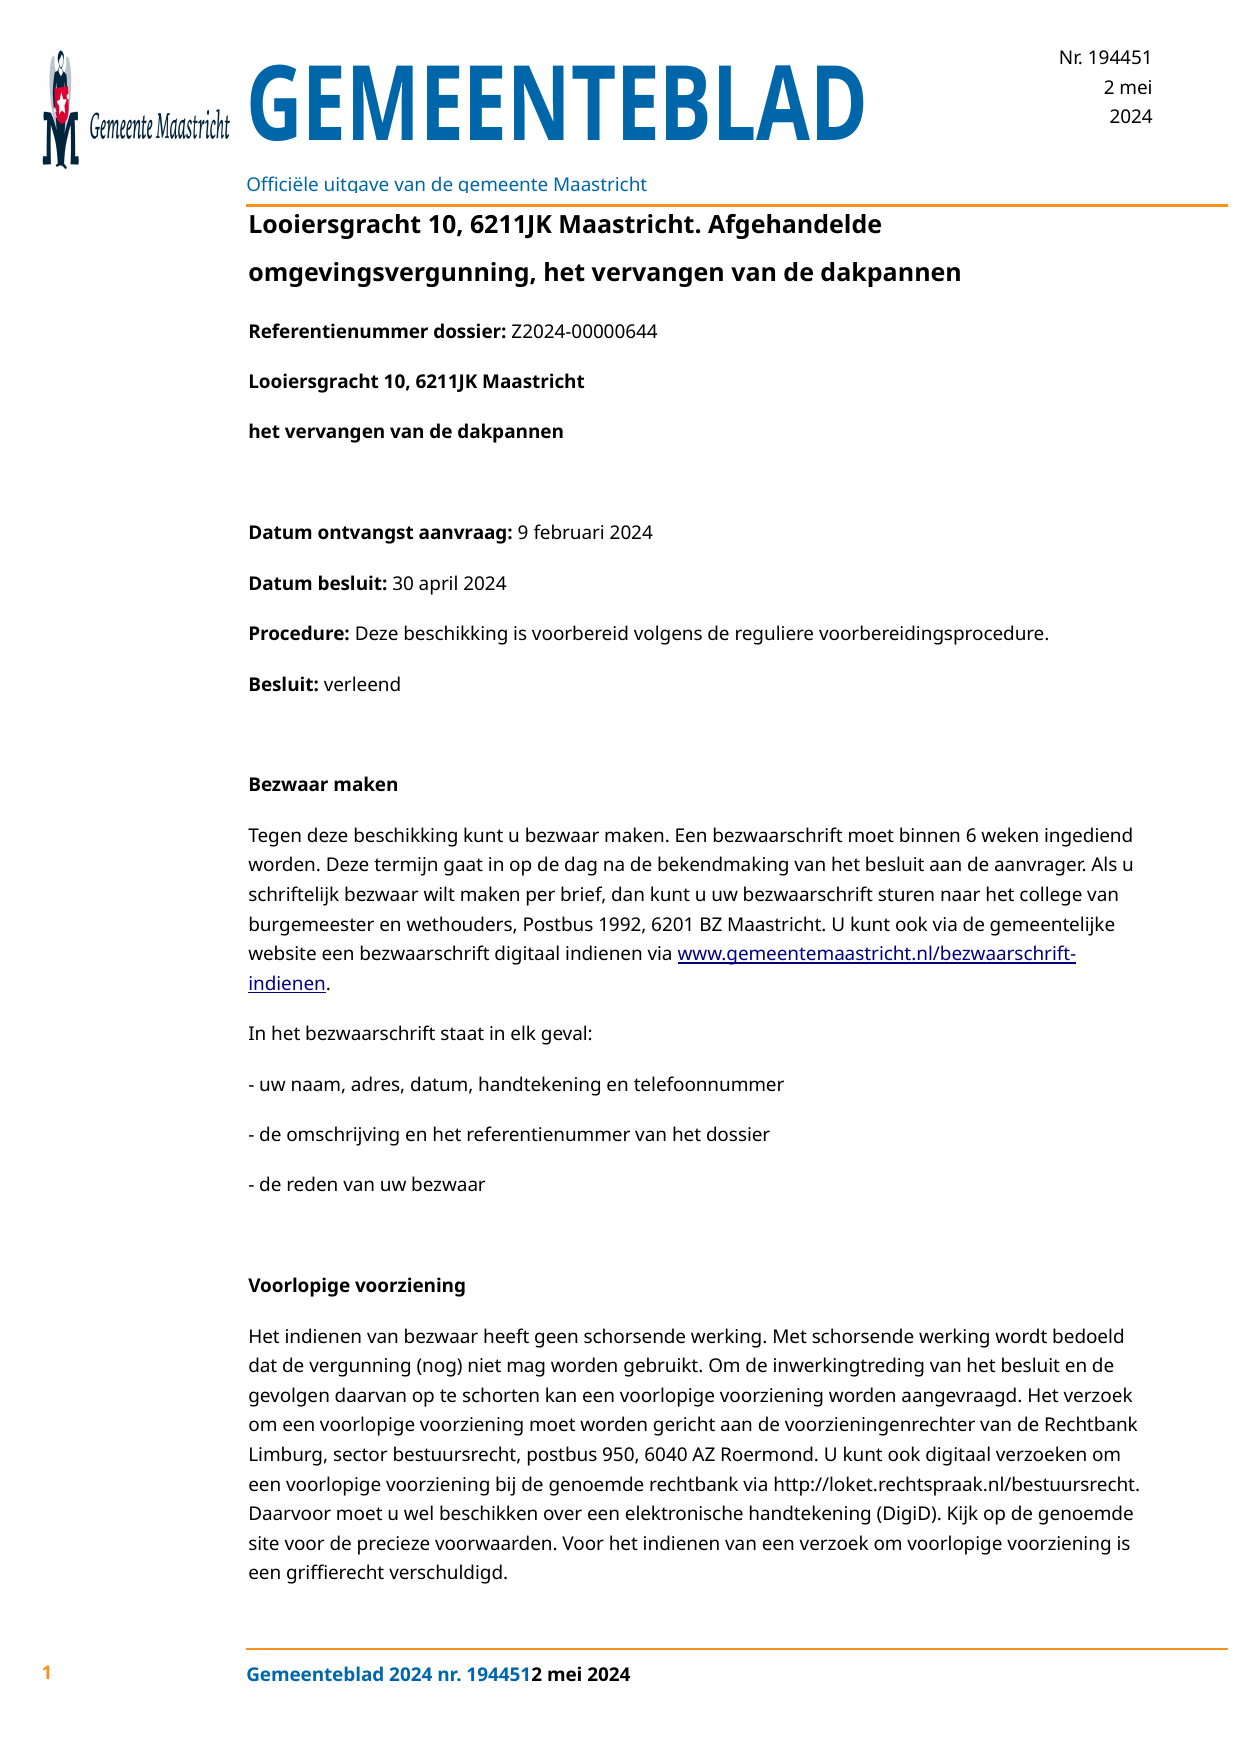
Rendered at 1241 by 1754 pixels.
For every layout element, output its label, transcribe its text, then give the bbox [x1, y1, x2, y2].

text Datum ontvangst aanvraag: 9 februari 2024 [248, 519, 1152, 545]
text In het bezwaarschrift staat in elk geval: [248, 1020, 1152, 1046]
text Bezwaar maken [248, 772, 1152, 797]
text het vervangen van de dakpannen [248, 419, 1152, 444]
picture [41, 47, 231, 172]
text Tegen deze beschikking kunt u bezwaar maken. Een bezwaarschrift moet binnen 6 weken ingediend worden. Deze termijn gaat in op de dag na de bekendmaking van het besluit aan de aanvrager. Als u schriftelijk bezwaar wilt maken per brief, dan kunt u uw bezwaarschrift sturen naar het college van burgemeester en wethouders, Postbus 1992, 6201 BZ Maastricht. U kunt ook via de gemeentelijke website een bezwaarschrift digitaal indienen via www.gemeentemaastricht.nl/bezwaarschrift-indienen. [248, 822, 1152, 996]
text - uw naam, adres, datum, handtekening en telefoonnummer [248, 1071, 1152, 1097]
text Voorlopige voorziening [248, 1272, 1152, 1298]
text Besluit: verleend [248, 671, 1152, 697]
text Het indienen van bezwaar heeft geen schorsende werking. Met schorsende werking wordt bedoeld dat de vergunning (nog) niet mag worden gebruikt. Om de inwerkingtreding van het besluit en de gevolgen daarvan op te schorten kan een voorlopige voorziening worden aangevraagd. Het verzoek om een voorlopige voorziening moet worden gericht aan de voorzieningenrechter van de Rechtbank Limburg, sector bestuursrecht, postbus 950, 6040 AZ Roermond. U kunt ook digitaal verzoeken om een voorlopige voorziening bij de genoemde rechtbank via http://loket.rechtspraak.nl/bestuursrecht. Daarvoor moet u wel beschikken over een elektronische handtekening (DigiD). Kijk op de genoemde site voor de precieze voorwaarden. Voor het indienen van een verzoek om voorlopige voorziening is een griffierecht verschuldigd. [248, 1323, 1152, 1585]
text - de omschrijving en het referentienummer van het dossier [248, 1121, 1152, 1147]
text Referentienummer dossier: Z2024-00000644 [248, 318, 1152, 344]
text - de reden van uw bezwaar [248, 1172, 1152, 1197]
text Datum besluit: 30 april 2024 [248, 570, 1152, 596]
text Looiersgracht 10, 6211JK Maastricht [248, 368, 1152, 394]
text Procedure: Deze beschikking is voorbereid volgens de reguliere voorbereidingsprocedure. [248, 620, 1152, 646]
text Looiersgracht 10, 6211JK Maastricht. Afgehandelde omgevingsvergunning, het vervangen van de dakpannen [248, 207, 1152, 288]
